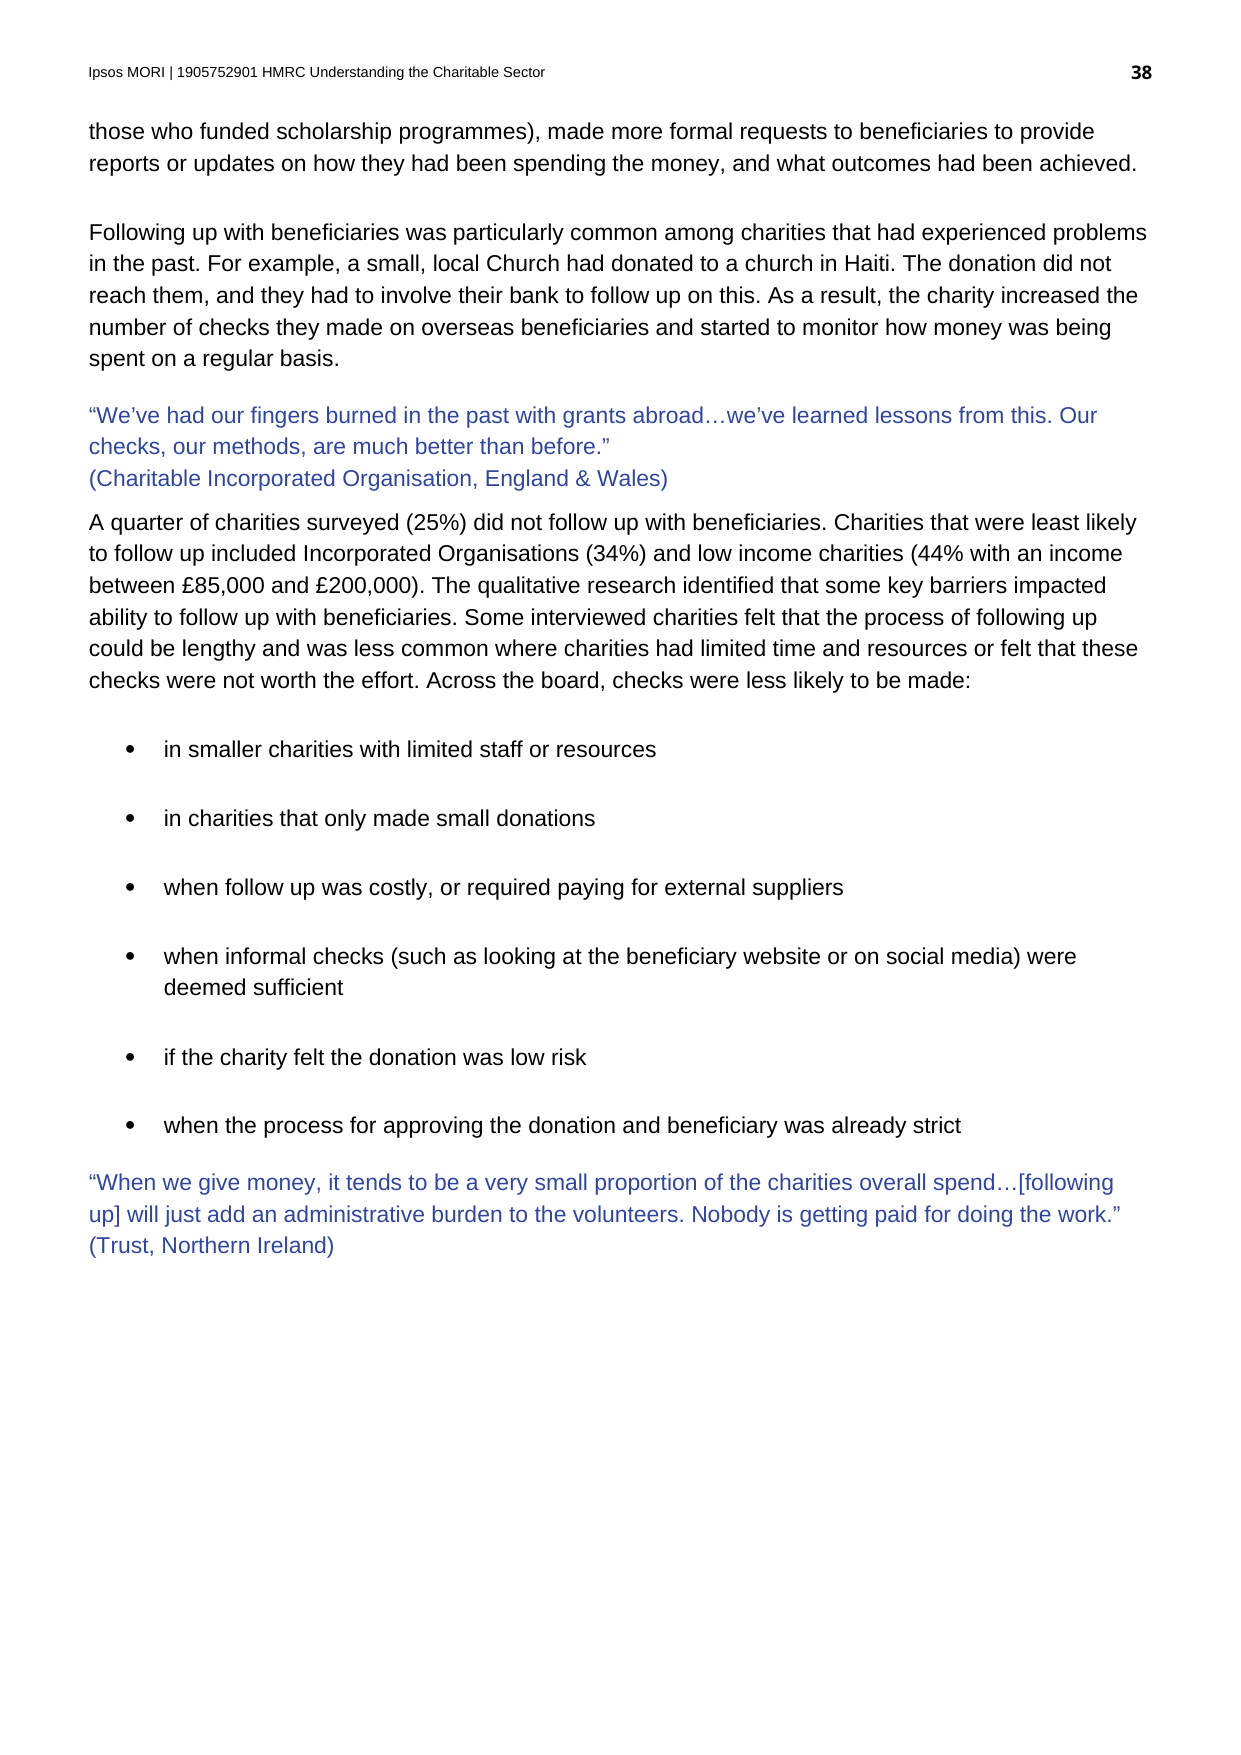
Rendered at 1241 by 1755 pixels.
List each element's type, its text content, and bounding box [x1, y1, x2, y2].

list if the charity felt the donation was low risk [126, 1043, 1152, 1070]
text (Charitable Incorporated Organisation, England & Wales) [89, 465, 1152, 491]
list in smaller charities with limited staff or resources [126, 736, 1152, 762]
list in charities that only made small donations [126, 805, 1152, 831]
list when informal checks (such as looking at the beneficiary website or on social media) were deemed sufficient [126, 943, 1152, 1001]
text “We’ve had our fingers burned in the past with grants abroad…we’ve learned lessons from this. Our checks, our methods, are much better than before.” [89, 402, 1152, 459]
list when the process for approving the donation and beneficiary was already strict [126, 1112, 1152, 1139]
list Following up with beneficiaries was particularly common among charities that had experienced problems in the past. For example, a small, local Church had donated to a church in Haiti. The donation did not reach them, and they had to involve their bank to follow up on this. As a result, the charity increased the number of checks they made on overseas beneficiaries and started to monitor how money was being spent on a regular basis. [89, 219, 1152, 371]
text “When we give money, it tends to be a very small proportion of the charities overall spend…[following up] will just add an administrative burden to the volunteers. Nobody is getting paid for doing the work.” [89, 1169, 1152, 1227]
list when follow up was costly, or required paying for external suppliers [126, 874, 1152, 900]
text (Trust, Northern Ireland) [89, 1232, 1152, 1258]
list those who funded scholarship programmes), made more formal requests to beneficiaries to provide reports or updates on how they had been spending the money, and what outcomes had been achieved. [89, 118, 1152, 176]
list A quarter of charities surveyed (25%) did not follow up with beneficiaries. Charities that were least likely to follow up included Incorporated Organisations (34%) and low income charities (44% with an income between £85,000 and £200,000). The qualitative research identified that some key barriers impacted ability to follow up with beneficiaries. Some interviewed charities felt that the process of following up could be lengthy and was less common where charities had limited time and resources or felt that these checks were not worth the effort. Across the board, checks were less likely to be made: [89, 509, 1152, 693]
